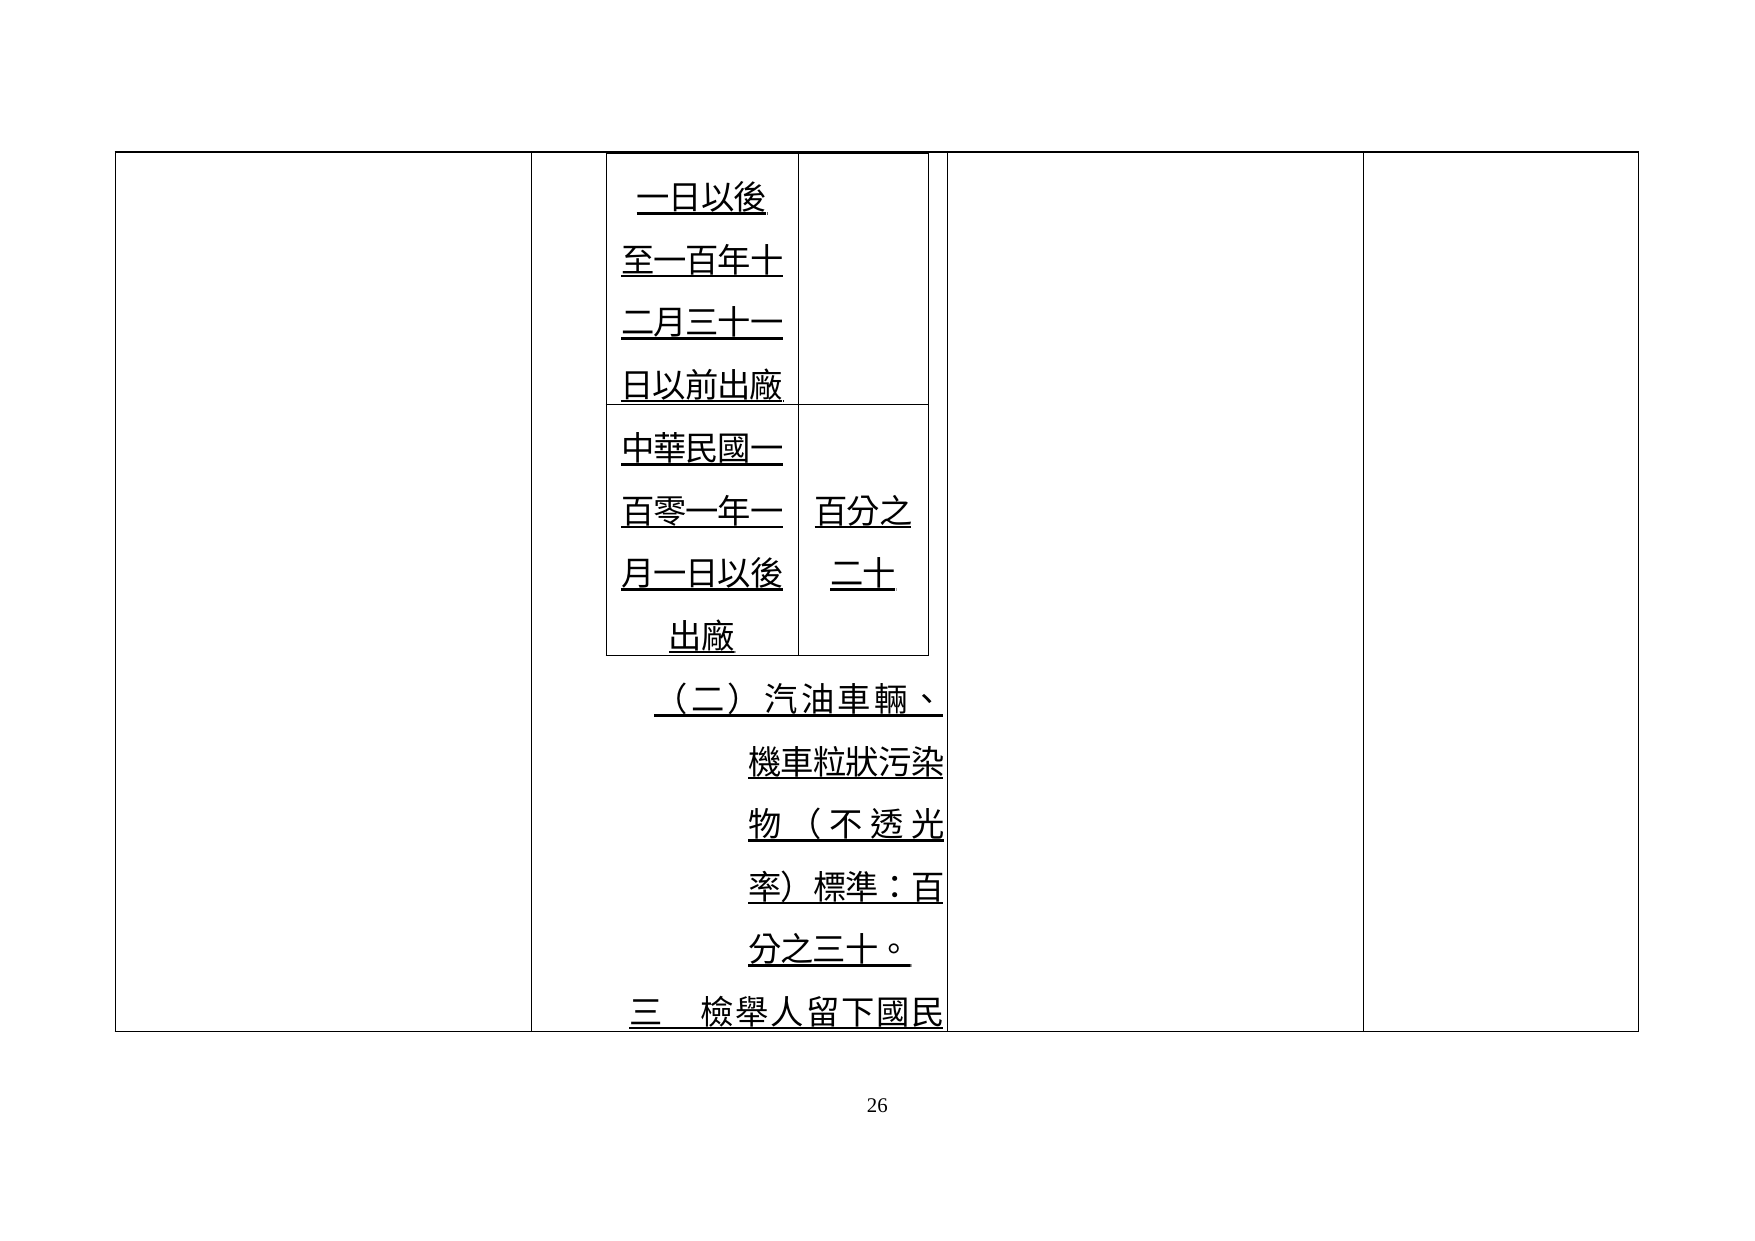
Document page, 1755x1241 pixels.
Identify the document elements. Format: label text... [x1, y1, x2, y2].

table_cell 中華民國一百零一年一月一日以後出廠 [607, 405, 798, 654]
table_cell [116, 153, 531, 1031]
table_cell 一日以後 至一百年十二月三十一日以前出廠 [607, 154, 798, 403]
table_cell （二）汽油車輛、機車粒狀污染物（不透光率）標準：百分之三十。 三 檢舉人留下國民 [532, 153, 947, 1031]
table_cell [799, 154, 928, 403]
table_cell [1364, 153, 1638, 1031]
table_cell [948, 153, 1363, 1031]
table_cell 百分之二十 [799, 405, 928, 654]
